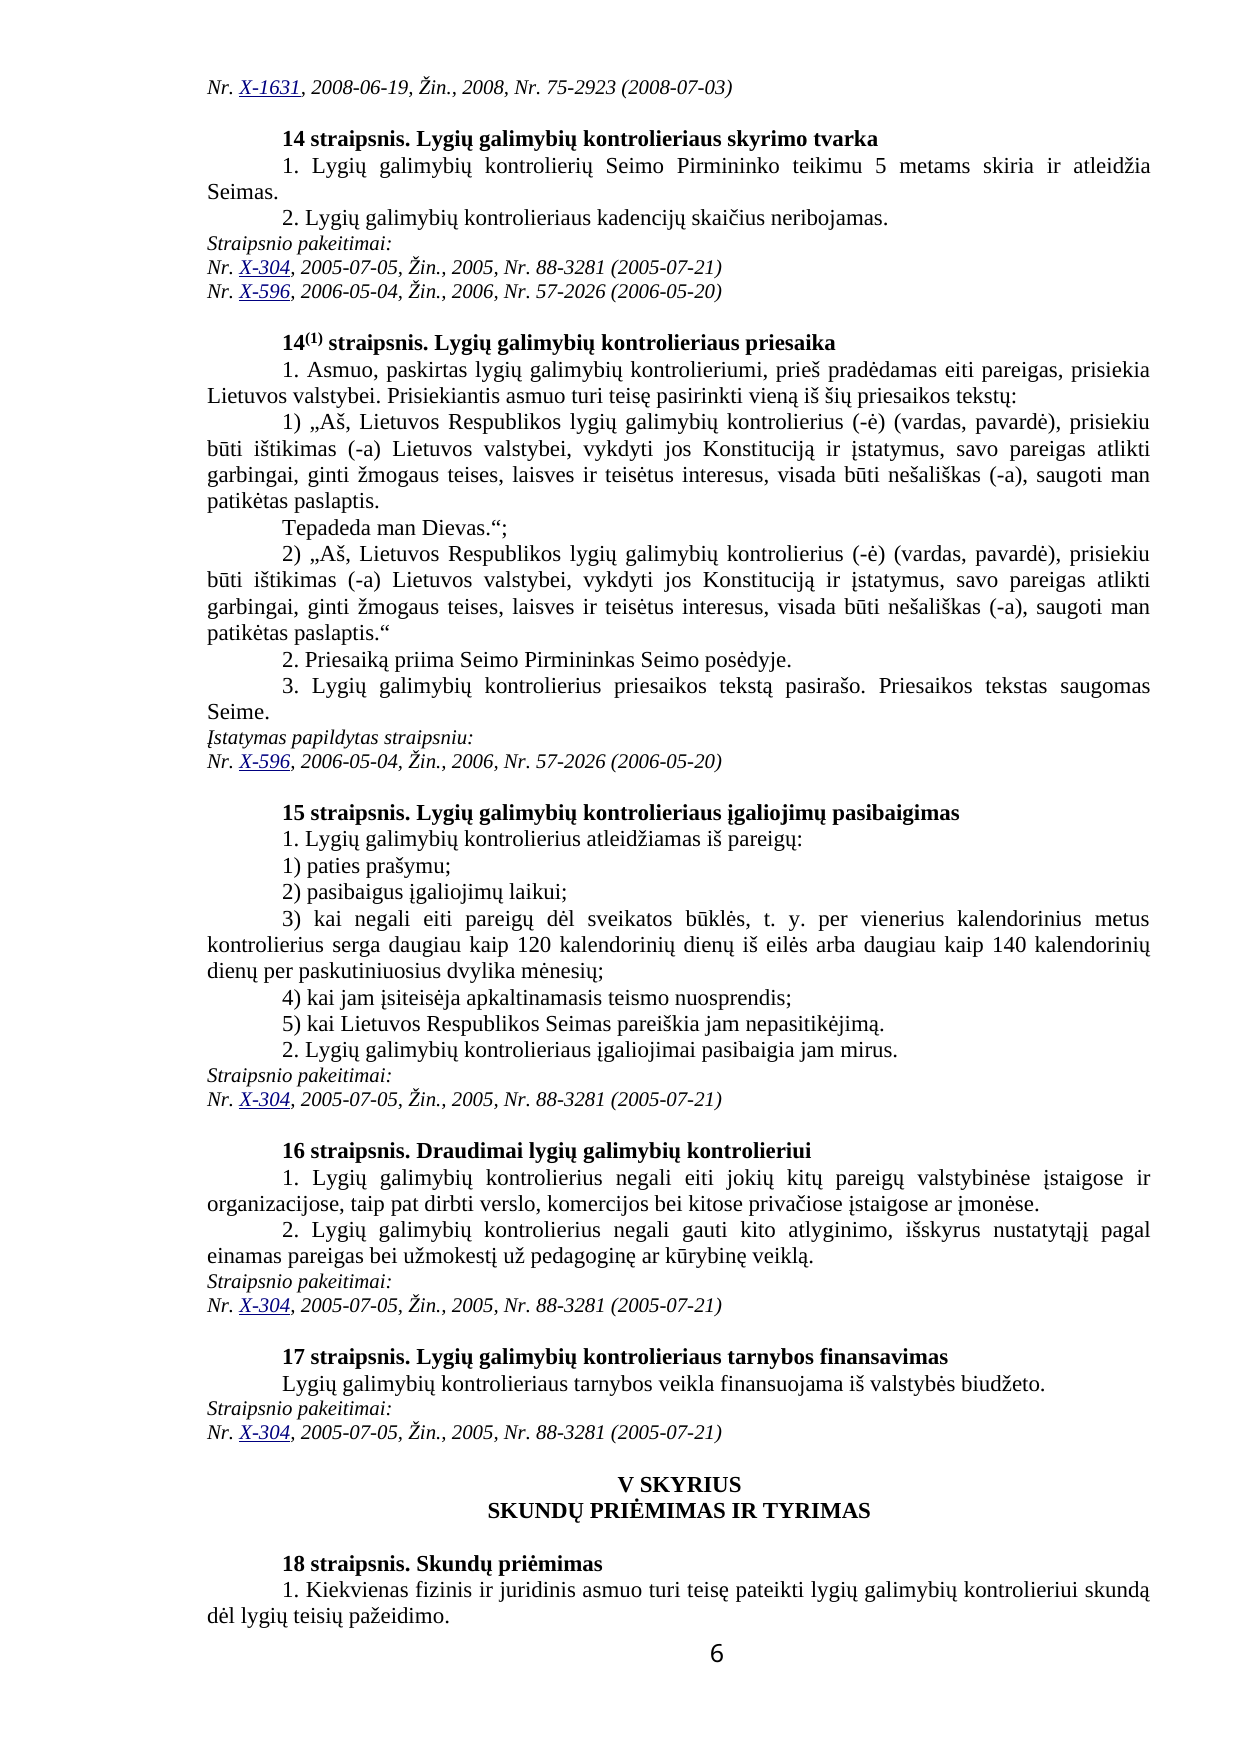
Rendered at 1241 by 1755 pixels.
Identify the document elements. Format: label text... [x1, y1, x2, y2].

text Tepadeda man Dievas.“; [207, 514, 1152, 540]
text Lygių galimybių kontrolieriaus tarnybos veikla finansuojama iš valstybės biudžeto. [207, 1370, 1152, 1396]
text 17 straipsnis. Lygių galimybių kontrolieriaus tarnybos finansavimas [207, 1343, 1152, 1370]
text Nr. X-596, 2006-05-04, Žin., 2006, Nr. 57-2026 (2006-05-20) [207, 749, 1152, 773]
text 16 straipsnis. Draudimai lygių galimybių kontrolieriui [207, 1137, 1152, 1163]
text 14 straipsnis. Lygių galimybių kontrolieriaus skyrimo tvarka [207, 125, 1152, 152]
text SKUNDŲ PRIĖMIMAS IR TYRIMAS [207, 1497, 1152, 1523]
text 2. Lygių galimybių kontrolieriaus įgaliojimai pasibaigia jam mirus. [207, 1036, 1152, 1063]
text Įstatymas papildytas straipsniu: [207, 725, 1152, 749]
text Nr. X-304, 2005-07-05, Žin., 2005, Nr. 88-3281 (2005-07-21) [207, 1293, 1152, 1317]
text 2. Priesaiką priima Seimo Pirmininkas Seimo posėdyje. [207, 646, 1152, 672]
text Nr. X-304, 2005-07-05, Žin., 2005, Nr. 88-3281 (2005-07-21) [207, 1420, 1152, 1444]
text 1) „Aš, Lietuvos Respublikos lygių galimybių kontrolierius (-ė) (vardas, pavardė), prisiekiu būti ištikimas (-a) Lietuvos valstybei, vykdyti jos Konstituciją ir įstatymus, savo pareigas atlikti garbingai, ginti žmogaus teises, laisves ir teisėtus interesus, visada būti nešališkas (-a), saugoti man patikėtas paslaptis. [207, 408, 1152, 514]
text 1. Asmuo, paskirtas lygių galimybių kontrolieriumi, prieš pradėdamas eiti pareigas, prisiekia Lietuvos valstybei. Prisiekiantis asmuo turi teisę pasirinkti vieną iš šių priesaikos tekstų: [207, 356, 1152, 408]
text 1) paties prašymu; [207, 852, 1152, 878]
text 18 straipsnis. Skundų priėmimas [207, 1550, 1152, 1576]
text 4) kai jam įsiteisėja apkaltinamasis teismo nuosprendis; [207, 984, 1152, 1010]
text Nr. X-1631, 2008-06-19, Žin., 2008, Nr. 75-2923 (2008-07-03) [207, 75, 1152, 99]
text 3) kai negali eiti pareigų dėl sveikatos būklės, t. y. per vienerius kalendorinius metus kontrolierius serga daugiau kaip 120 kalendorinių dienų iš eilės arba daugiau kaip 140 kalendorinių dienų per paskutiniuosius dvylika mėnesių; [207, 904, 1152, 984]
text Nr. X-304, 2005-07-05, Žin., 2005, Nr. 88-3281 (2005-07-21) [207, 1087, 1152, 1111]
text Straipsnio pakeitimai: [207, 231, 1152, 255]
text 1. Lygių galimybių kontrolierius negali eiti jokių kitų pareigų valstybinėse įstaigose ir organizacijose, taip pat dirbti verslo, komercijos bei kitose privačiose įstaigose ar įmonėse. [207, 1163, 1152, 1216]
text 2) pasibaigus įgaliojimų laikui; [207, 878, 1152, 904]
text 2. Lygių galimybių kontrolieriaus kadencijų skaičius neribojamas. [207, 204, 1152, 231]
text 1. Lygių galimybių kontrolierių Seimo Pirmininko teikimu 5 metams skiria ir atleidžia Seimas. [207, 152, 1152, 204]
text Nr. X-596, 2006-05-04, Žin., 2006, Nr. 57-2026 (2006-05-20) [207, 279, 1152, 303]
text 15 straipsnis. Lygių galimybių kontrolieriaus įgaliojimų pasibaigimas [207, 799, 1152, 826]
text 1. Lygių galimybių kontrolierius atleidžiamas iš pareigų: [207, 826, 1152, 852]
text Straipsnio pakeitimai: [207, 1396, 1152, 1420]
text 3. Lygių galimybių kontrolierius priesaikos tekstą pasirašo. Priesaikos tekstas saugomas Seime. [207, 672, 1152, 725]
text Nr. X-304, 2005-07-05, Žin., 2005, Nr. 88-3281 (2005-07-21) [207, 255, 1152, 279]
text V SKYRIUS [207, 1471, 1152, 1497]
text 14(1) straipsnis. Lygių galimybių kontrolieriaus priesaika [207, 329, 1152, 356]
text 2. Lygių galimybių kontrolierius negali gauti kito atlyginimo, išskyrus nustatytąjį pagal einamas pareigas bei užmokestį už pedagoginę ar kūrybinę veiklą. [207, 1216, 1152, 1269]
text 1. Kiekvienas fizinis ir juridinis asmuo turi teisę pateikti lygių galimybių kontrolieriui skundą dėl lygių teisių pažeidimo. [207, 1576, 1152, 1629]
text Straipsnio pakeitimai: [207, 1063, 1152, 1087]
text 2) „Aš, Lietuvos Respublikos lygių galimybių kontrolierius (-ė) (vardas, pavardė), prisiekiu būti ištikimas (-a) Lietuvos valstybei, vykdyti jos Konstituciją ir įstatymus, savo pareigas atlikti garbingai, ginti žmogaus teises, laisves ir teisėtus interesus, visada būti nešališkas (-a), saugoti man patikėtas paslaptis.“ [207, 540, 1152, 646]
text 5) kai Lietuvos Respublikos Seimas pareiškia jam nepasitikėjimą. [207, 1010, 1152, 1036]
text Straipsnio pakeitimai: [207, 1269, 1152, 1293]
